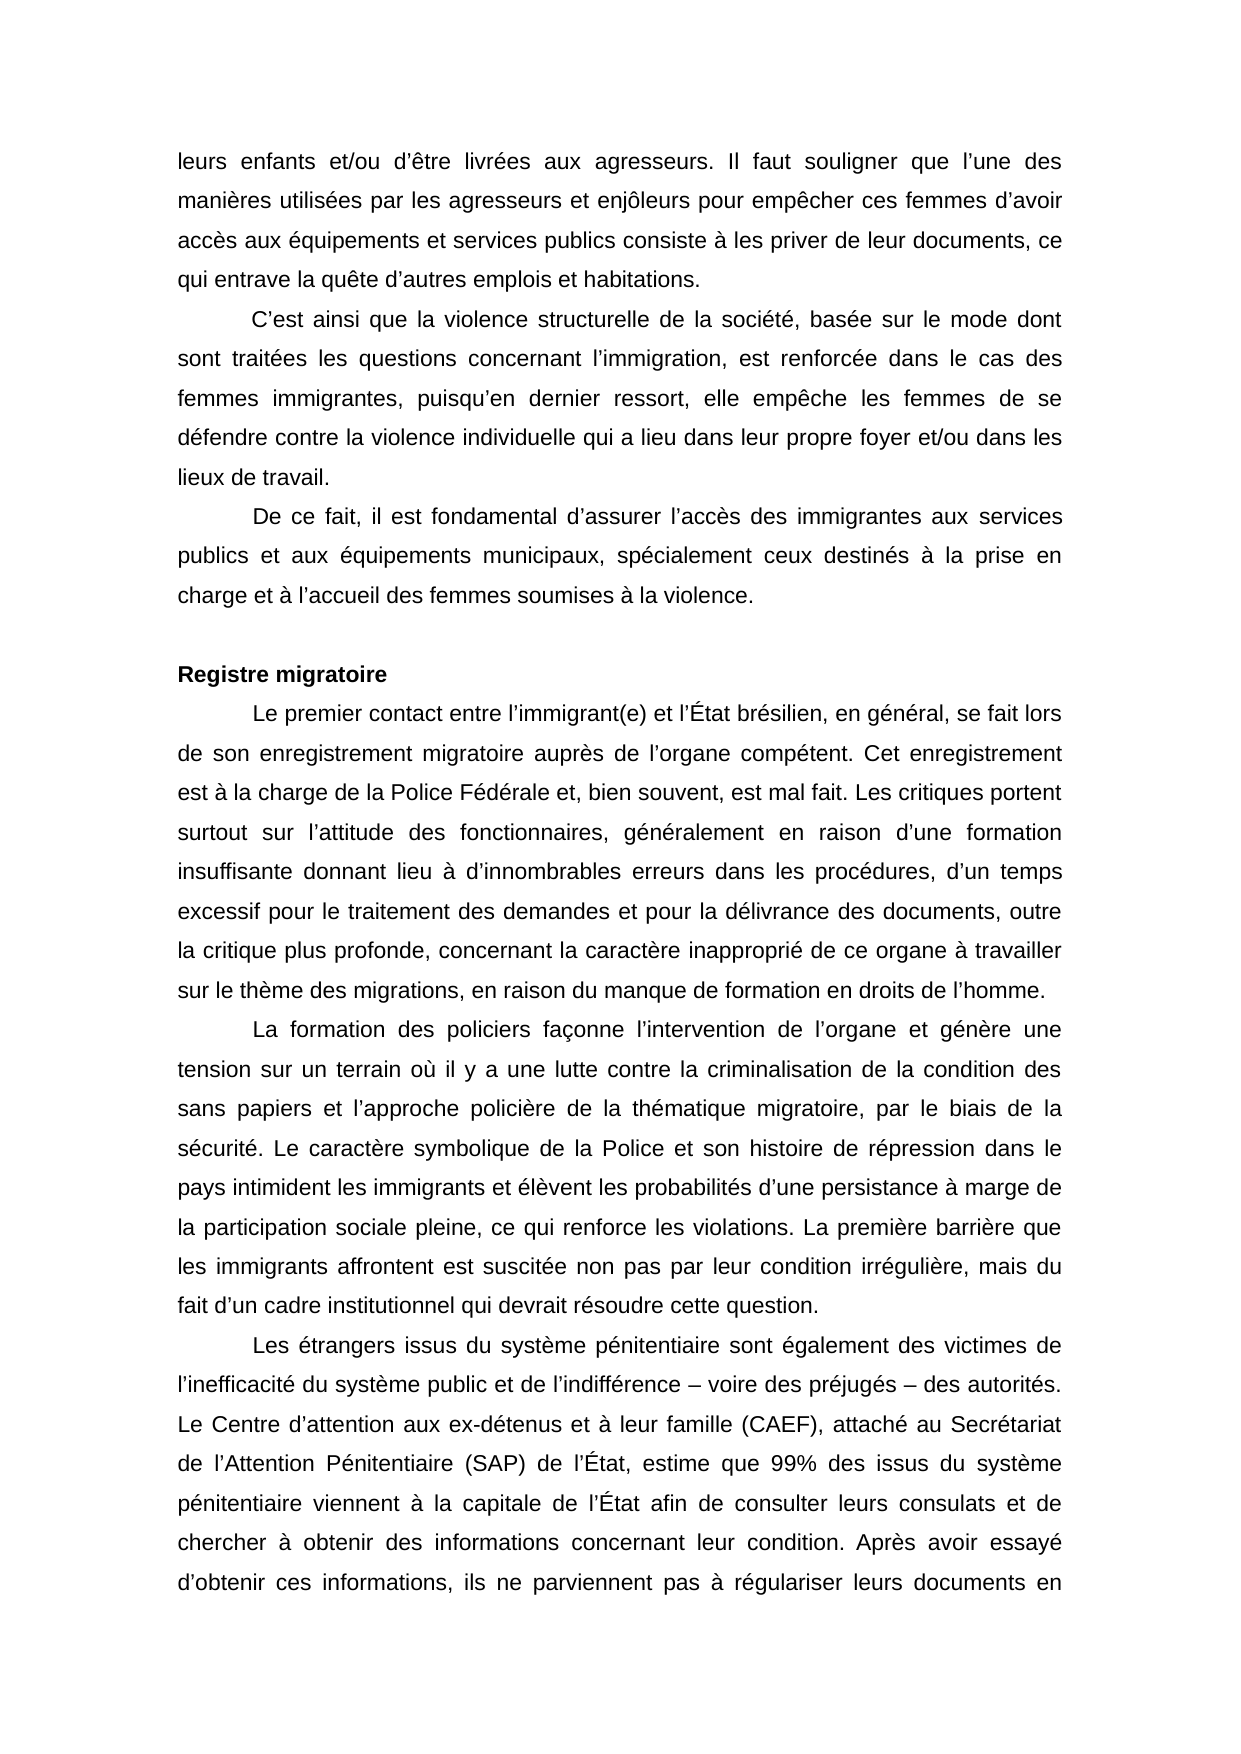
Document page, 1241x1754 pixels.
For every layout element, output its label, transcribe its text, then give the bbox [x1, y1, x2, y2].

text Les étrangers issus du système pénitentiaire sont également des victimes de l’inefficacité du système public et de l’indifférence – voire des préjugés – des autorités. Le Centre d’attention aux ex-détenus et à leur famille (CAEF), attaché au Secrétariat de l’Attention Pénitentiaire (SAP) de l’État, estime que 99% des issus du système pénitentiaire viennent à la capitale de l’État afin de consulter leurs consulats et de chercher à obtenir des informations concernant leur condition. Après avoir essayé d’obtenir ces informations, ils ne parviennent pas à régulariser leurs documents en [177, 1332, 1063, 1595]
text C’est ainsi que la violence structurelle de la société, basée sur le mode dont sont traitées les questions concernant l’immigration, est renforcée dans le cas des femmes immigrantes, puisqu’en dernier ressort, elle empêche les femmes de se défendre contre la violence individuelle qui a lieu dans leur propre foyer et/ou dans les lieux de travail. [177, 306, 1063, 490]
text Registre migratoire [177, 661, 1063, 687]
text De ce fait, il est fondamental d’assurer l’accès des immigrantes aux services publics et aux équipements municipaux, spécialement ceux destinés à la prise en charge et à l’accueil des femmes soumises à la violence. [177, 503, 1063, 608]
text leurs enfants et/ou d’être livrées aux agresseurs. Il faut souligner que l’une des manières utilisées par les agresseurs et enjôleurs pour empêcher ces femmes d’avoir accès aux équipements et services publics consiste à les priver de leur documents, ce qui entrave la quête d’autres emplois et habitations. [177, 148, 1063, 292]
text Le premier contact entre l’immigrant(e) et l’État brésilien, en général, se fait lors de son enregistrement migratoire auprès de l’organe compétent. Cet enregistrement est à la charge de la Police Fédérale et, bien souvent, est mal fait. Les critiques portent surtout sur l’attitude des fonctionnaires, généralement en raison d’une formation insuffisante donnant lieu à d’innombrables erreurs dans les procédures, d’un temps excessif pour le traitement des demandes et pour la délivrance des documents, outre la critique plus profonde, concernant la caractère inapproprié de ce organe à travailler sur le thème des migrations, en raison du manque de formation en droits de l’homme. [177, 700, 1063, 1003]
text La formation des policiers façonne l’intervention de l’organe et génère une tension sur un terrain où il y a une lutte contre la criminalisation de la condition des sans papiers et l’approche policière de la thématique migratoire, par le biais de la sécurité. Le caractère symbolique de la Police et son histoire de répression dans le pays intimident les immigrants et élèvent les probabilités d’une persistance à marge de la participation sociale pleine, ce qui renforce les violations. La première barrière que les immigrants affrontent est suscitée non pas par leur condition irrégulière, mais du fait d’un cadre institutionnel qui devrait résoudre cette question. [177, 1016, 1063, 1319]
